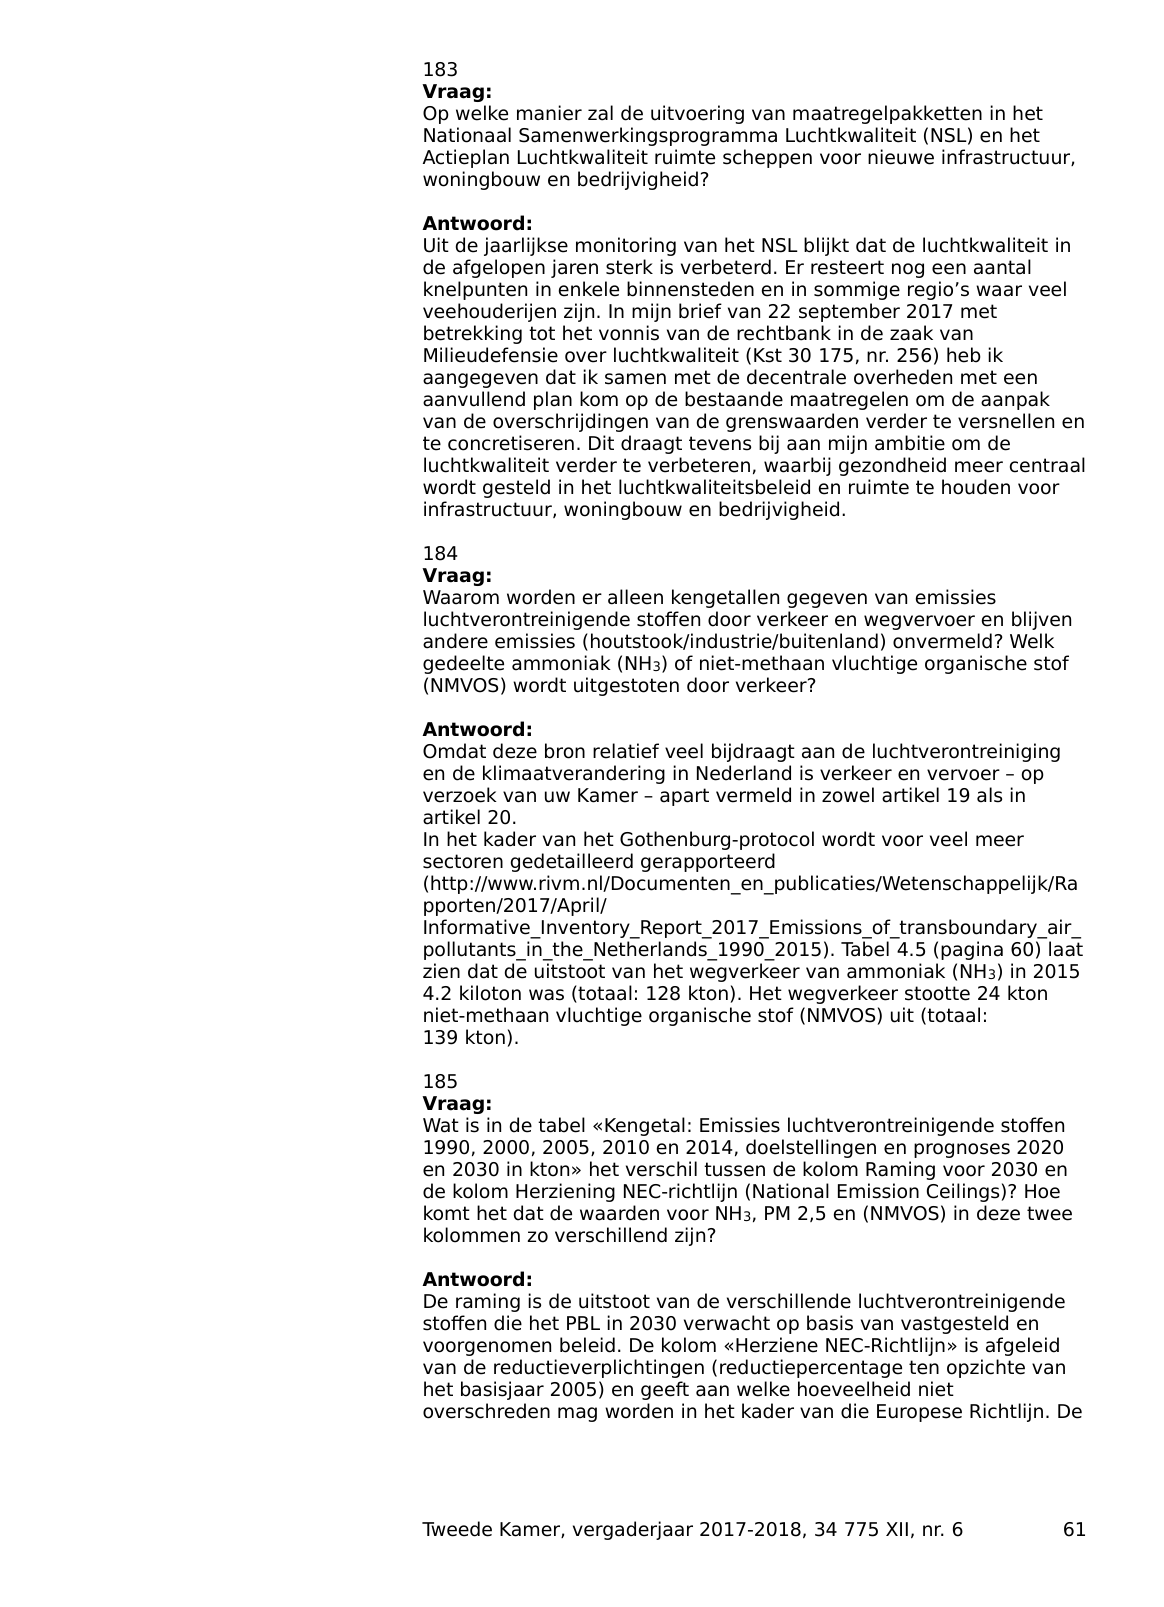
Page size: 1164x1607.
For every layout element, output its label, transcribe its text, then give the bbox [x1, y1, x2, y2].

text Op welke manier zal de uitvoering van maatregelpakketten in het Nationaal Samenwerkingsprogramma Luchtkwaliteit (NSL) en het Actieplan Luchtkwaliteit ruimte scheppen voor nieuwe infrastructuur, woningbouw en bedrijvigheid? [422, 103, 1087, 191]
text Waarom worden er alleen kengetallen gegeven van emissies luchtverontreinigende stoffen door verkeer en wegvervoer en blijven andere emissies (houtstook/industrie/buitenland) onvermeld? Welk gedeelte ammoniak (NH3) of niet-methaan vluchtige organische stof (NMVOS) wordt uitgestoten door verkeer? [422, 587, 1087, 697]
text Vraag: [422, 565, 1087, 587]
text 183 [422, 59, 1087, 81]
text Antwoord: [422, 719, 1087, 741]
text Vraag: [422, 81, 1087, 103]
text 185 [422, 1071, 1087, 1093]
text Vraag: [422, 1093, 1087, 1115]
text Omdat deze bron relatief veel bijdraagt aan de luchtverontreiniging en de klimaatverandering in Nederland is verkeer en vervoer – op verzoek van uw Kamer – apart vermeld in zowel artikel 19 als in artikel 20. [422, 741, 1087, 829]
text Uit de jaarlijkse monitoring van het NSL blijkt dat de luchtkwaliteit in de afgelopen jaren sterk is verbeterd. Er resteert nog een aantal knelpunten in enkele binnensteden en in sommige regio’s waar veel veehouderijen zijn. In mijn brief van 22 september 2017 met betrekking tot het vonnis van de rechtbank in de zaak van Milieudefensie over luchtkwaliteit (Kst 30 175, nr. 256) heb ik aangegeven dat ik samen met de decentrale overheden met een aanvullend plan kom op de bestaande maatregelen om de aanpak van de overschrijdingen van de grenswaarden verder te versnellen en te concretiseren. Dit draagt tevens bij aan mijn ambitie om de luchtkwaliteit verder te verbeteren, waarbij gezondheid meer centraal wordt gesteld in het luchtkwaliteitsbeleid en ruimte te houden voor infrastructuur, woningbouw en bedrijvigheid. [422, 235, 1087, 521]
text 184 [422, 543, 1087, 565]
text Antwoord: [422, 1269, 1087, 1291]
text Antwoord: [422, 213, 1087, 235]
text Wat is in de tabel «Kengetal: Emissies luchtverontreinigende stoffen 1990, 2000, 2005, 2010 en 2014, doelstellingen en prognoses 2020 en 2030 in kton» het verschil tussen de kolom Raming voor 2030 en de kolom Herziening NEC-richtlijn (National Emission Ceilings)? Hoe komt het dat de waarden voor NH3, PM 2,5 en (NMVOS) in deze twee kolommen zo verschillend zijn? [422, 1115, 1087, 1247]
text De raming is de uitstoot van de verschillende luchtverontreinigende stoffen die het PBL in 2030 verwacht op basis van vastgesteld en voorgenomen beleid. De kolom «Herziene NEC-Richtlijn» is afgeleid van de reductieverplichtingen (reductiepercentage ten opzichte van het basisjaar 2005) en geeft aan welke hoeveelheid niet overschreden mag worden in het kader van die Europese Richtlijn. De [422, 1291, 1087, 1423]
text In het kader van het Gothenburg-protocol wordt voor veel meer sectoren gedetailleerd gerapporteerd (http://www.rivm.nl/Documenten_en_publicaties/Wetenschappelijk/Rapporten/2017/April/Informative_Inventory_Report_2017_Emissions_of_transboundary_air_pollutants_in_the_Netherlands_1990_2015). Tabel 4.5 (pagina 60) laat zien dat de uitstoot van het wegverkeer van ammoniak (NH3) in 2015 4.2 kiloton was (totaal: 128 kton). Het wegverkeer stootte 24 kton niet-methaan vluchtige organische stof (NMVOS) uit (totaal: 139 kton). [422, 829, 1087, 1049]
